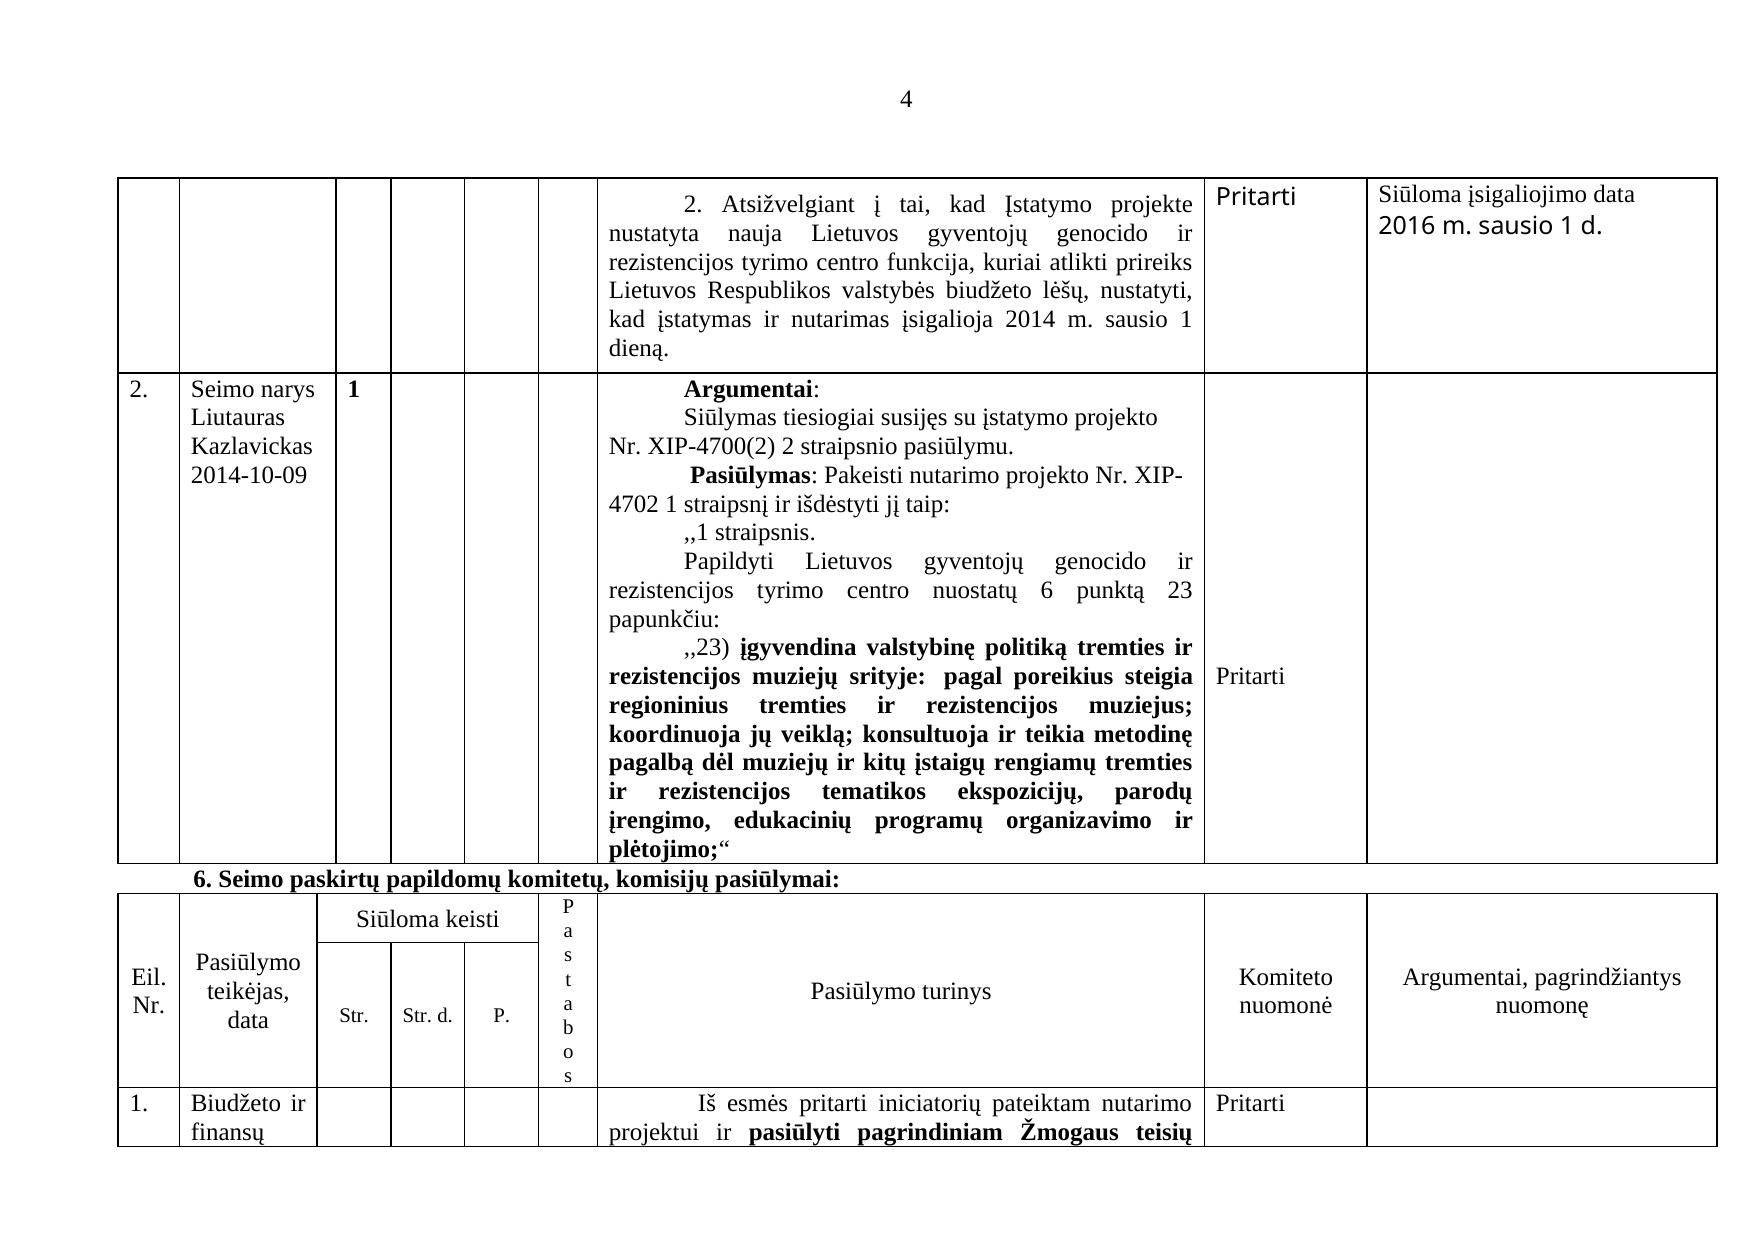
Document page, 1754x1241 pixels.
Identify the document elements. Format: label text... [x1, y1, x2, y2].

table_cell Pritarti [1205, 374, 1366, 862]
table_cell Pritarti [1205, 179, 1366, 372]
table_cell Siūloma įsigaliojimo data 2016 m. sausio 1 d. [1368, 179, 1716, 372]
table_header Argumentai, pagrindžiantys nuomonę [1368, 894, 1716, 1087]
table_cell 1. [119, 1088, 179, 1146]
table_cell Iš esmės pritarti iniciatorių pateiktam nutarimo projektui ir pasiūlyti pagrindiniam Žmogaus teisių [598, 1088, 1204, 1146]
table_cell [1368, 374, 1716, 862]
table_cell P. [465, 943, 538, 1087]
table_cell [392, 1088, 464, 1146]
table_cell Seimo narys Liutauras Kazlavickas 2014-10-09 [180, 374, 335, 862]
table_header Eil. Nr. [119, 894, 179, 1087]
table_cell [337, 179, 390, 372]
table_header Siūloma keisti [318, 894, 538, 942]
table_header Pasiūlymo turinys [598, 894, 1204, 1087]
table_cell [180, 179, 335, 372]
text 6. Seimo paskirtų papildomų komitetų, komisijų pasiūlymai: [118, 864, 1694, 893]
table_cell [539, 179, 597, 372]
table_cell [1368, 1088, 1716, 1146]
table_cell Pritarti [1205, 1088, 1366, 1146]
table_cell [465, 1088, 538, 1146]
table_cell [119, 179, 179, 372]
table_cell Argumentai: Siūlymas tiesiogiai susijęs su įstatymo projekto Nr. XIP-4700(2) 2 straipsnio pasiūlymu. Pasiūlymas: Pakeisti nutarimo projekto Nr. XIP-4702 1 straipsnį ir išdėstyti jį taip: ,,1 straipsnis. Papildyti Lietuvos gyventojų genocido ir rezistencijos tyrimo centro nuostatų 6 punktą 23 papunkčiu: ,,23) įgyvendina valstybinę politiką tremties ir rezistencijos muziejų srityje: pagal poreikius steigia regioninius tremties ir rezistencijos muziejus; koordinuoja jų veiklą; konsultuoja ir teikia metodinę pagalbą dėl muziejų ir kitų įstaigų rengiamų tremties ir rezistencijos tematikos ekspozicijų, parodų įrengimo, edukacinių programų organizavimo ir plėtojimo;“ [598, 374, 1204, 862]
table_header Pastabos [539, 894, 597, 1087]
table_cell 2. [119, 374, 179, 862]
table_cell 2. Atsižvelgiant į tai, kad Įstatymo projekte nustatyta nauja Lietuvos gyventojų genocido ir rezistencijos tyrimo centro funkcija, kuriai atlikti prireiks Lietuvos Respublikos valstybės biudžeto lėšų, nustatyti, kad įstatymas ir nutarimas įsigalioja 2014 m. sausio 1 dieną. [598, 179, 1204, 372]
table_cell 1 [337, 374, 390, 862]
table_cell Str. d. [392, 943, 464, 1087]
table_cell [539, 374, 597, 862]
table_cell Str. [318, 943, 390, 1087]
table_header Pasiūlymo teikėjas, data [180, 894, 316, 1087]
table_cell [392, 179, 464, 372]
table_cell [318, 1088, 390, 1146]
table_cell [465, 179, 538, 372]
table_cell Biudžeto ir finansų [180, 1088, 316, 1146]
table_cell [392, 374, 464, 862]
table_header Komiteto nuomonė [1205, 894, 1366, 1087]
table_cell [539, 1088, 597, 1146]
table_cell [465, 374, 538, 862]
